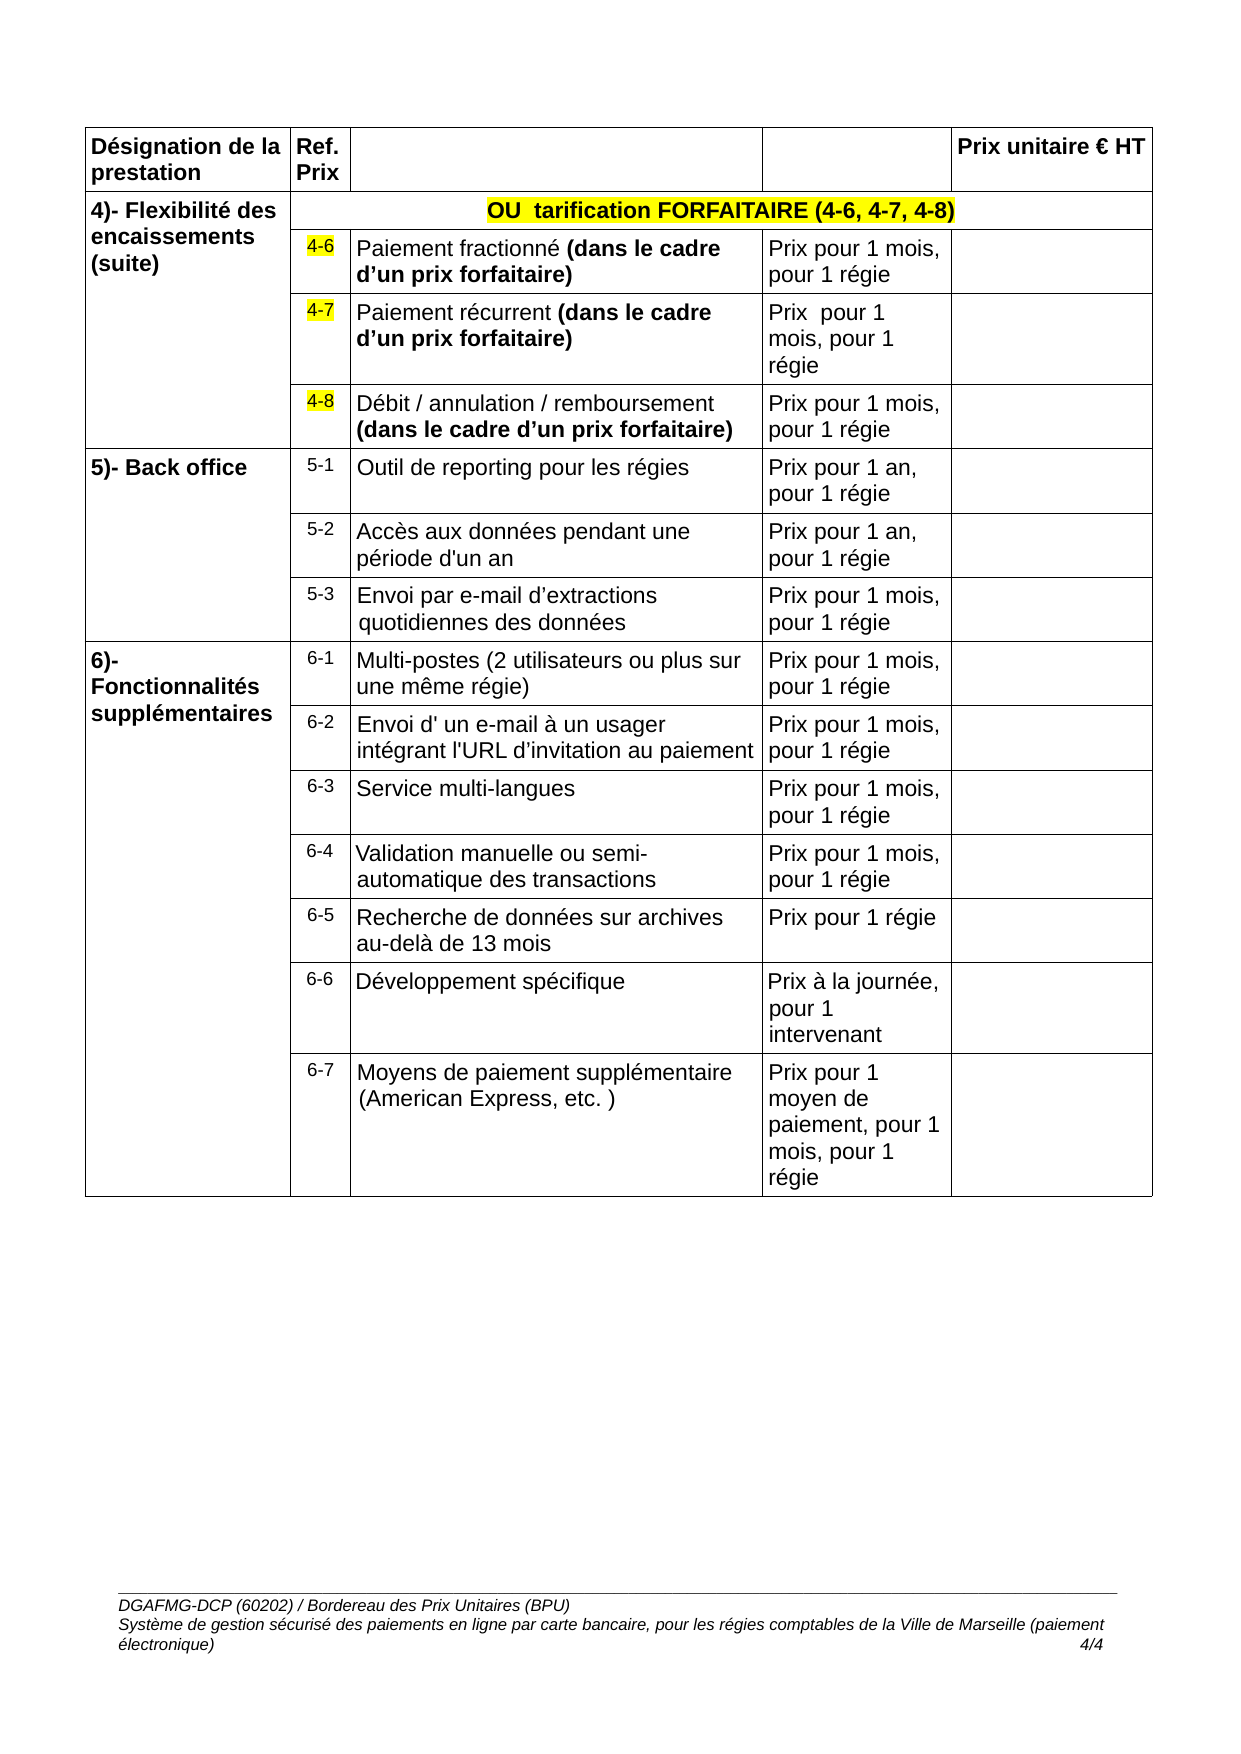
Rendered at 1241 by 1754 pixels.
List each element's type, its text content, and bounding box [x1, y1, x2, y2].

table_cell 6-5 [291, 899, 350, 962]
table_cell Envoi d' un e-mail à un usager intégrant l'URL d’invitation au paiement [351, 706, 762, 769]
table_cell Prix pour 1 an, pour 1 régie [763, 449, 951, 512]
table_cell 6-2 [291, 706, 350, 769]
table_cell 6-4 [291, 835, 350, 898]
table_cell [952, 449, 1152, 512]
table_cell 4-7 [291, 294, 350, 384]
table_cell [952, 899, 1152, 962]
table_cell Outil de reporting pour les régies [351, 449, 762, 512]
table_header [351, 128, 762, 191]
table_cell 6-6 [291, 963, 350, 1053]
table_cell 5-3 [291, 578, 350, 641]
table_cell Prix pour 1 mois, pour 1 régie [763, 771, 951, 834]
table_cell Prix pour 1 mois, pour 1 régie [763, 642, 951, 705]
table_cell Moyens de paiement supplémentaire (American Express, etc. ) [351, 1054, 762, 1196]
table_cell Recherche de données sur archives au-delà de 13 mois [351, 899, 762, 962]
table_cell [952, 963, 1152, 1053]
table_cell 5)- Back office [86, 449, 290, 641]
table_cell Validation manuelle ou semi-automatique des transactions [351, 835, 762, 898]
table_cell [952, 1054, 1152, 1196]
table_cell 6-3 [291, 771, 350, 834]
table_cell Paiement récurrent (dans le cadre d’un prix forfaitaire) [351, 294, 762, 384]
table_cell Accès aux données pendant une période d'un an [351, 514, 762, 577]
table_header Ref. Prix [291, 128, 350, 191]
table_cell Prix pour 1 moyen de paiement, pour 1 mois, pour 1 régie [763, 1054, 951, 1196]
table_cell Prix pour 1 régie [763, 899, 951, 962]
table_cell 6)- Fonctionnalités supplémentaires [86, 642, 290, 1196]
table_cell Paiement fractionné (dans le cadre d’un prix forfaitaire) [351, 230, 762, 293]
table_cell Prix pour 1 mois, pour 1 régie [763, 230, 951, 293]
table_cell Envoi par e-mail d’extractions quotidiennes des données [351, 578, 762, 641]
table_cell [952, 385, 1152, 448]
table_cell OU tarification FORFAITAIRE (4-6, 4-7, 4-8) [291, 192, 1152, 229]
table_cell [952, 642, 1152, 705]
table_cell [952, 771, 1152, 834]
table_cell 4-8 [291, 385, 350, 448]
table_cell [952, 230, 1152, 293]
table_header Désignation de la prestation [86, 128, 290, 191]
table_cell 5-1 [291, 449, 350, 512]
table_cell Multi-postes (2 utilisateurs ou plus sur une même régie) [351, 642, 762, 705]
table_cell Prix pour 1 mois, pour 1 régie [763, 578, 951, 641]
table_header [763, 128, 951, 191]
table_cell 6-1 [291, 642, 350, 705]
table_cell 4)- Flexibilité des encaissements (suite) [86, 192, 290, 448]
table_cell Développement spécifique [351, 963, 762, 1053]
table_cell 4-6 [291, 230, 350, 293]
table_cell Prix pour 1 mois, pour 1 régie [763, 294, 951, 384]
table_cell [952, 294, 1152, 384]
table_cell 5-2 [291, 514, 350, 577]
table_cell [952, 706, 1152, 769]
table_cell [952, 578, 1152, 641]
table_cell 6-7 [291, 1054, 350, 1196]
table_cell Débit / annulation / remboursement (dans le cadre d’un prix forfaitaire) [351, 385, 762, 448]
table_cell Prix pour 1 mois, pour 1 régie [763, 385, 951, 448]
table_cell Prix pour 1 an, pour 1 régie [763, 514, 951, 577]
table_cell Prix pour 1 mois, pour 1 régie [763, 706, 951, 769]
table_header Prix unitaire € HT [952, 128, 1152, 191]
table_cell Prix à la journée, pour 1 intervenant [763, 963, 951, 1053]
table_cell [952, 835, 1152, 898]
table_cell Prix pour 1 mois, pour 1 régie [763, 835, 951, 898]
table_cell [952, 514, 1152, 577]
table_cell Service multi-langues [351, 771, 762, 834]
